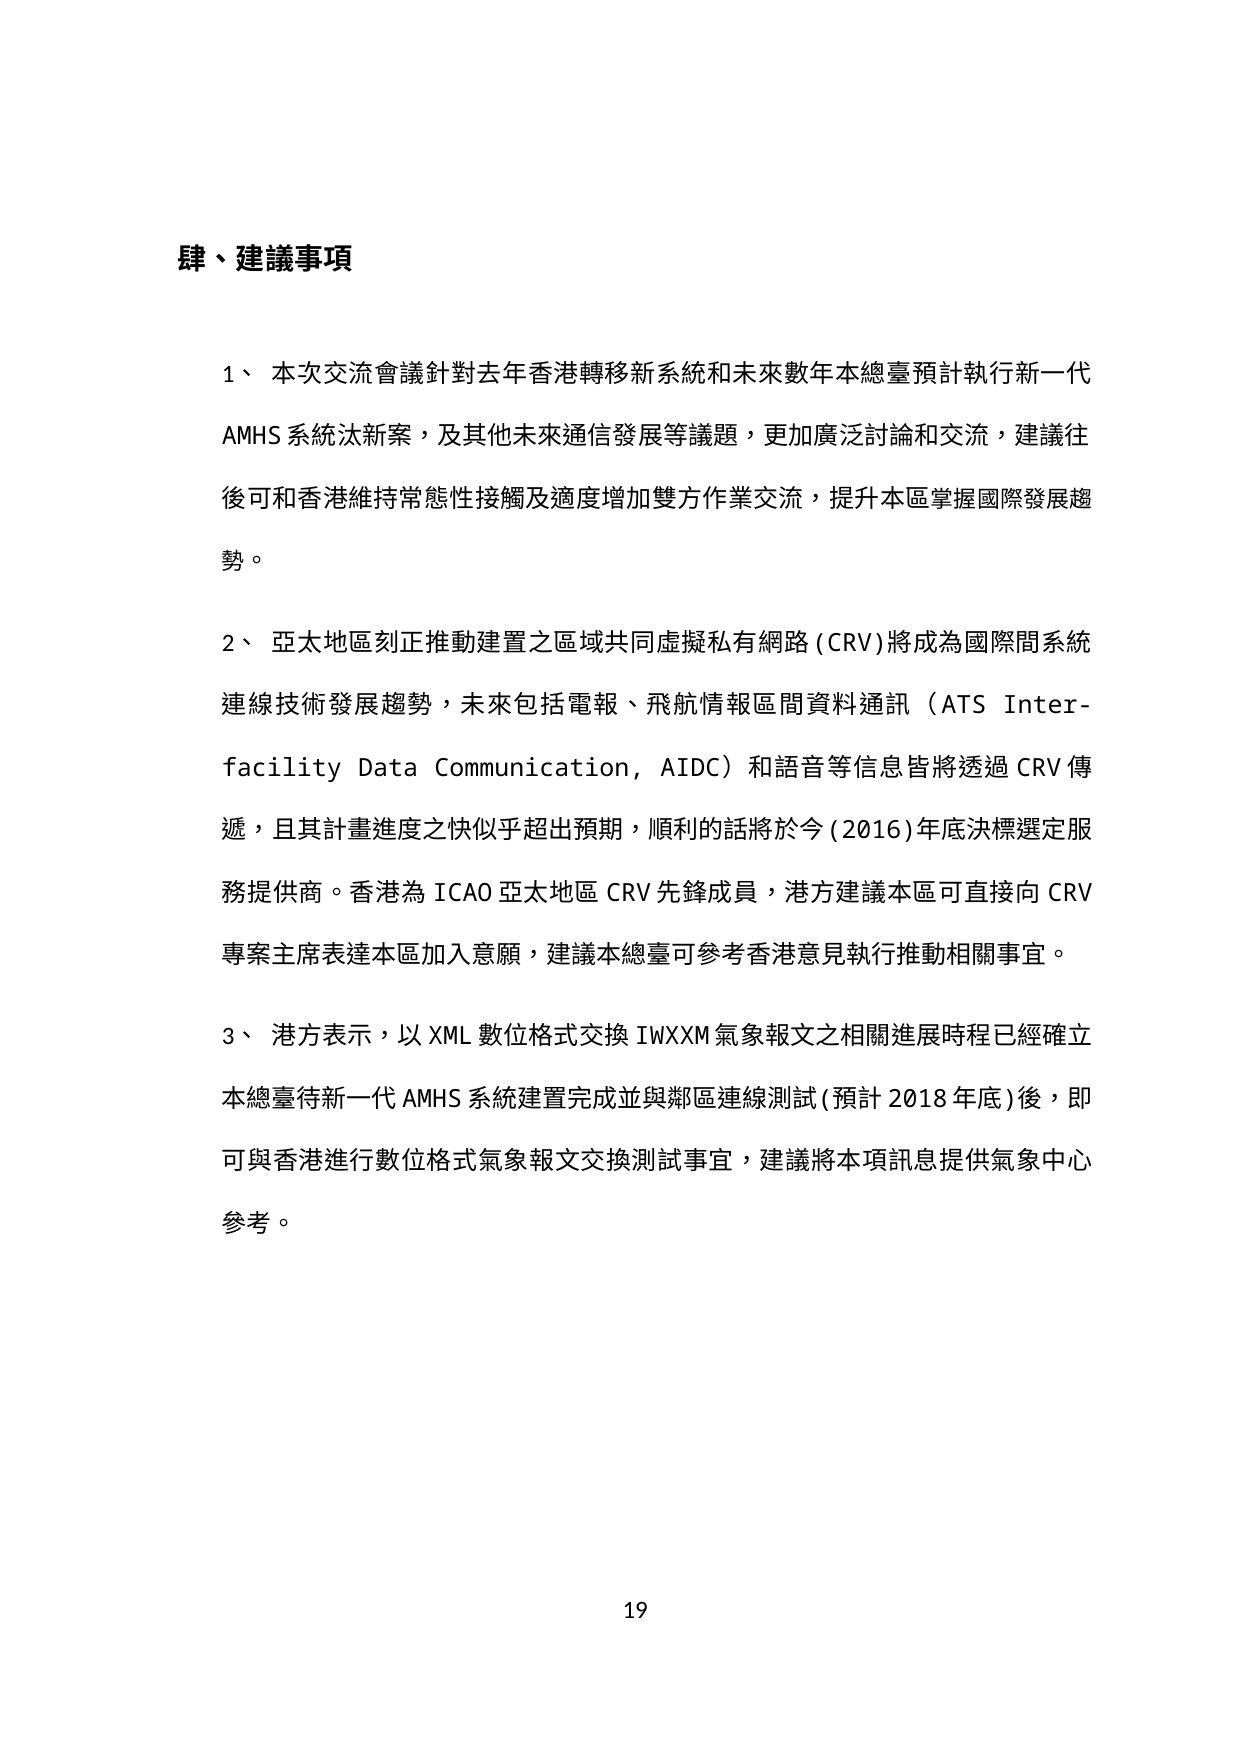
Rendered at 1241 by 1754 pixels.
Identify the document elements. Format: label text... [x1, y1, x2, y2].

list 港方表示，以XML數位格式交換IWXXM氣象報文之相關進展時程已經確立，本總臺待新一代AMHS系統建置完成並與鄰區連線測試(預計2018年底)後，即可與香港進行數位格式氣象報文交換測試事宜，建議將本項訊息提供氣象中心參考。 [222, 992, 1092, 1242]
list 亞太地區刻正推動建置之區域共同虛擬私有網路(CRV)將成為國際間系統連線技術發展趨勢，未來包括電報、飛航情報區間資料通訊（ATS Inter-facility Data Communication, AIDC）和語音等信息皆將透過CRV傳遞，且其計畫進度之快似乎超出預期，順利的話將於今(2016)年底決標選定服務提供商。香港為ICAO亞太地區CRV先鋒成員，港方建議本區可直接向CRV專案主席表達本區加入意願，建議本總臺可參考香港意見執行推動相關事宜。 [222, 598, 1092, 973]
list 本次交流會議針對去年香港轉移新系統和未來數年本總臺預計執行新一代AMHS系統汰新案，及其他未來通信發展等議題，更加廣泛討論和交流，建議往後可和香港維持常態性接觸及適度增加雙方作業交流，提升本區掌握國際發展趨勢。 [222, 330, 1092, 580]
subtitle 肆、建議事項 [177, 215, 1092, 277]
